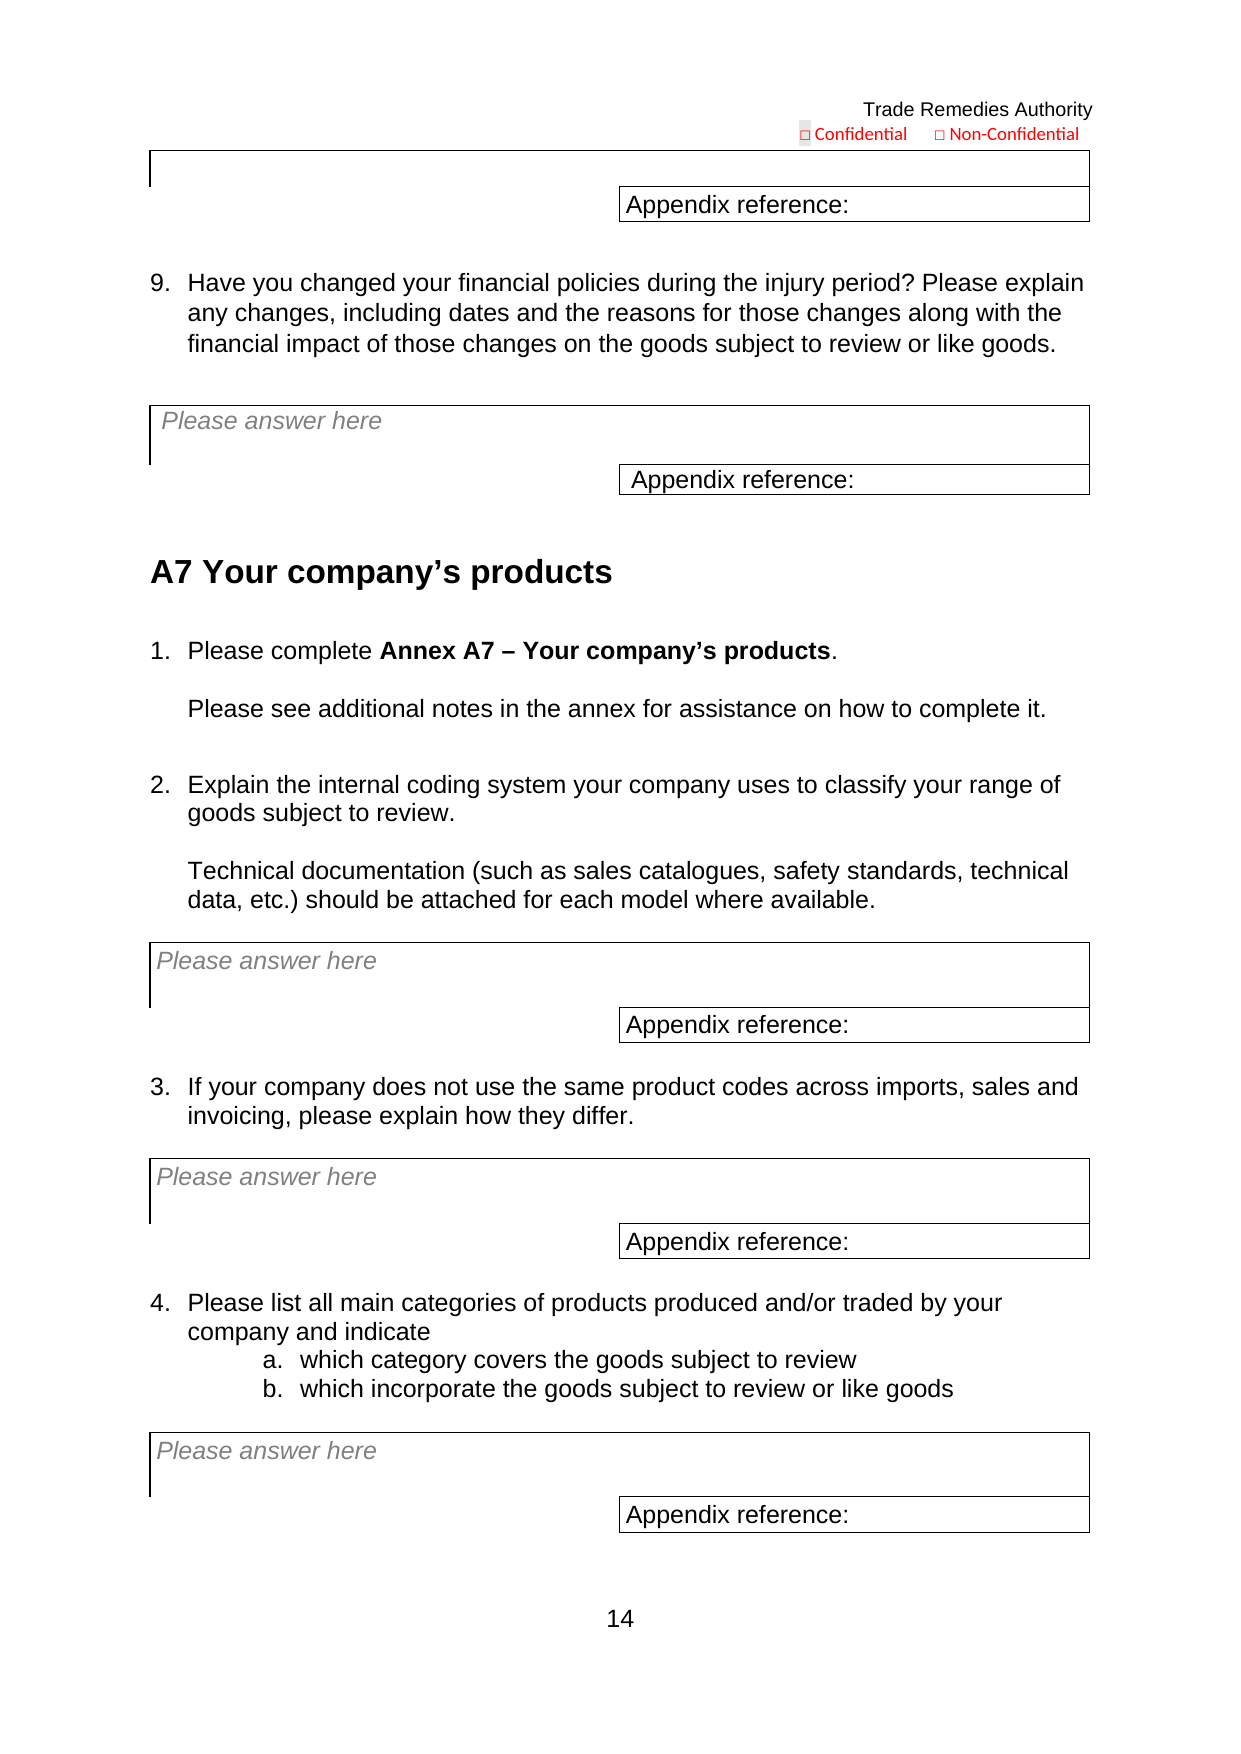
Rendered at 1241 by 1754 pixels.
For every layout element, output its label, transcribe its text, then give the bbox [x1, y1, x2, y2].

list Please complete Annex A7 – Your company’s products. [150, 636, 1090, 665]
table_header Please answer here [151, 943, 1089, 1007]
list Please list all main categories of products produced and/or traded by your company and indicate [150, 1288, 1090, 1346]
table_header Please answer here [151, 406, 1089, 464]
list Have you changed your financial policies during the injury period? Please explain any changes, including dates and the reasons for those changes along with the financial impact of those changes on the goods subject to review or like goods. [150, 268, 1090, 358]
table_cell [150, 1008, 619, 1042]
table_header [151, 151, 1089, 186]
table_cell [150, 187, 619, 221]
table_header Please answer here [151, 1433, 1089, 1496]
list Explain the internal coding system your company uses to classify your range of goods subject to review. [150, 770, 1090, 827]
table_cell Appendix reference: [620, 465, 1089, 494]
list Technical documentation (such as sales catalogues, safety standards, technical data, etc.) should be attached for each model where available. [187, 856, 1090, 913]
table_cell [150, 1497, 619, 1532]
table_cell Appendix reference: [620, 187, 1089, 221]
list which incorporate the goods subject to review or like goods [262, 1374, 1090, 1403]
table_cell Appendix reference: [620, 1008, 1089, 1042]
table_header Please answer here [151, 1159, 1089, 1223]
table_cell Appendix reference: [620, 1497, 1089, 1532]
subtitle A7 Your company’s products [150, 552, 1090, 591]
table_cell Appendix reference: [620, 1224, 1089, 1258]
table_cell [150, 1224, 619, 1258]
list If your company does not use the same product codes across imports, sales and invoicing, please explain how they differ. [150, 1072, 1090, 1129]
list which category covers the goods subject to review [262, 1346, 1090, 1374]
table_cell [150, 465, 619, 494]
list Please see additional notes in the annex for assistance on how to complete it. [187, 693, 1090, 722]
